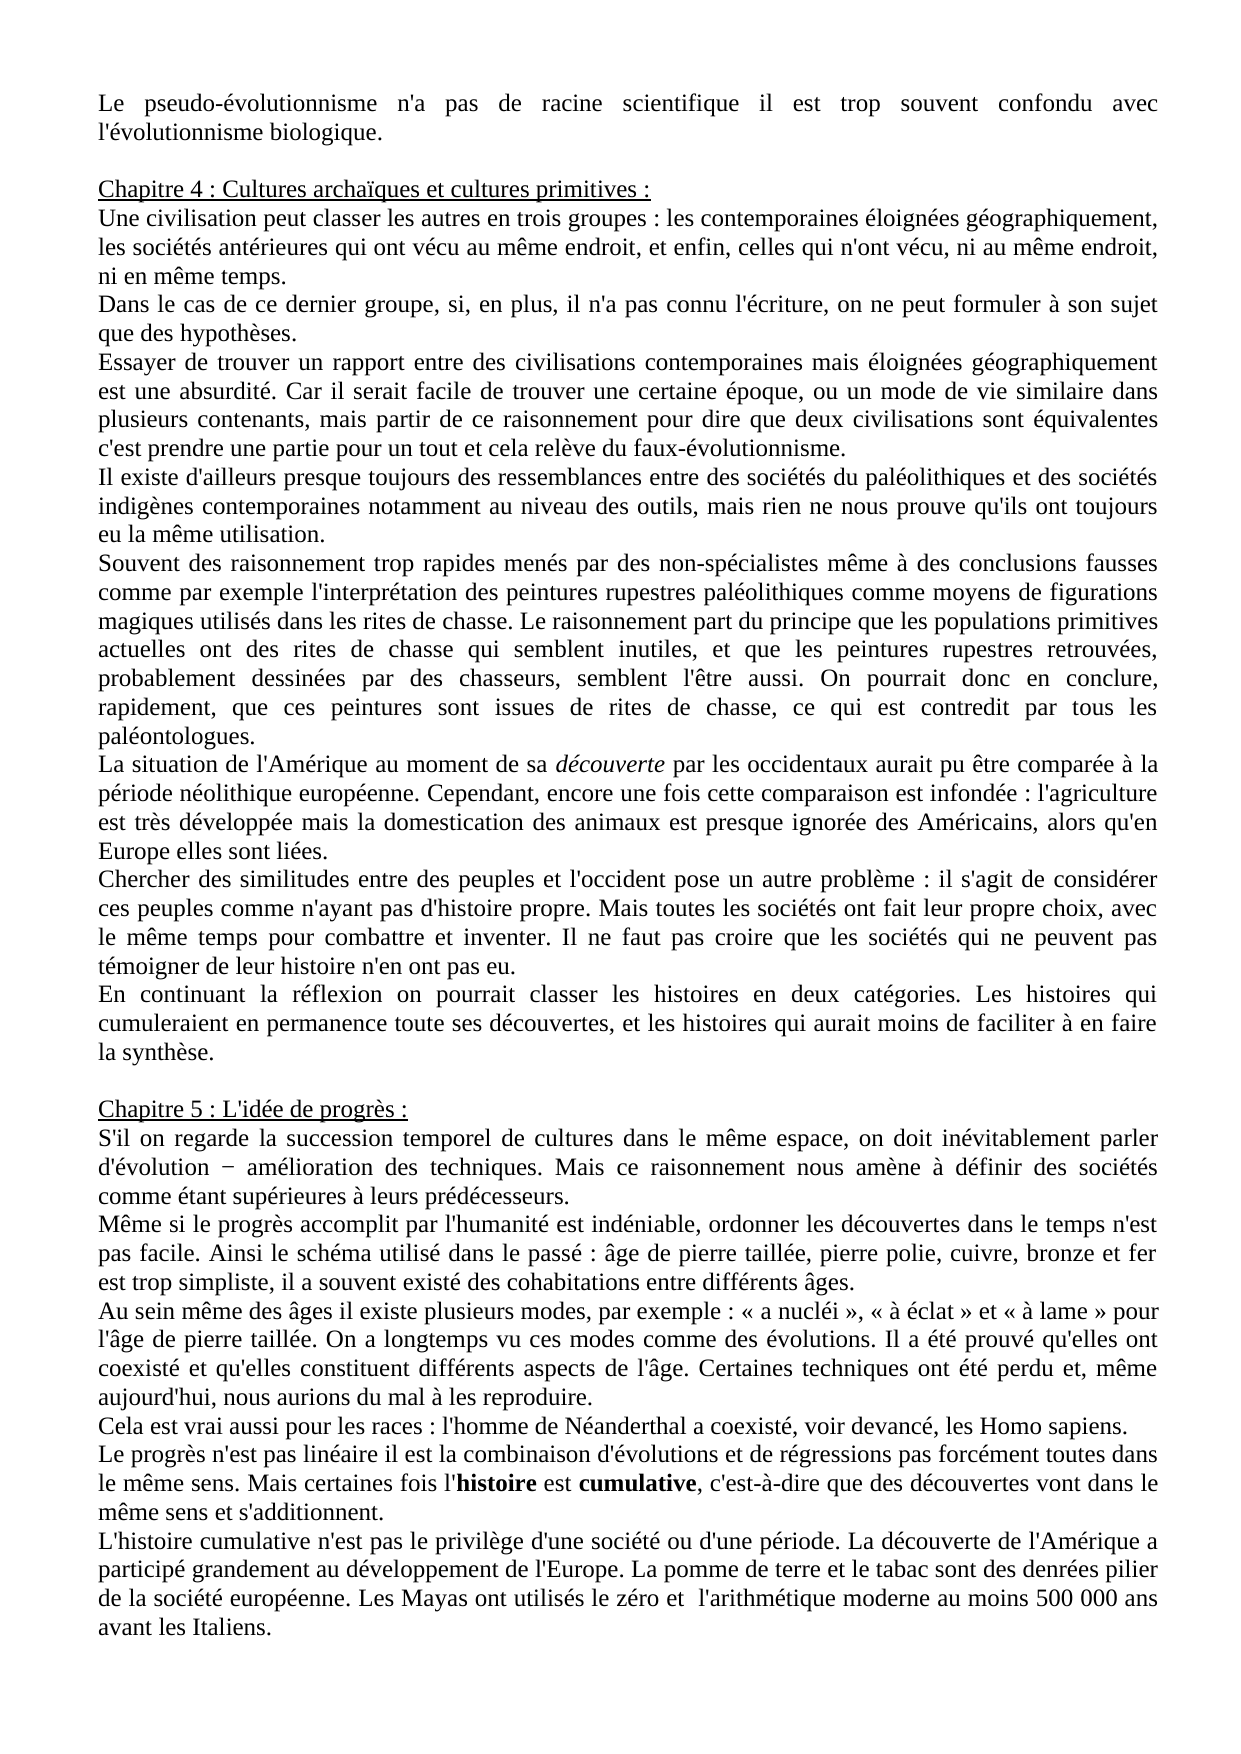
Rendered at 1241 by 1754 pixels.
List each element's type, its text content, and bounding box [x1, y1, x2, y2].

text Une civilisation peut classer les autres en trois groupes : les contemporaines éloignées géographiquement, les sociétés antérieures qui ont vécu au même endroit, et enfin, celles qui n'ont vécu, ni au même endroit, ni en même temps. [98, 203, 1159, 289]
text Cela est vrai aussi pour les races : l'homme de Néanderthal a coexisté, voir devancé, les Homo sapiens. [98, 1411, 1159, 1439]
text Le progrès n'est pas linéaire il est la combinaison d'évolutions et de régressions pas forcément toutes dans le même sens. Mais certaines fois l'histoire est cumulative, c'est-à-dire que des découvertes vont dans le même sens et s'additionnent. [98, 1439, 1159, 1526]
text S'il on regarde la succession temporel de cultures dans le même espace, on doit inévitablement parler d'évolution − amélioration des techniques. Mais ce raisonnement nous amène à définir des sociétés comme étant supérieures à leurs prédécesseurs. [98, 1123, 1159, 1209]
text En continuant la réflexion on pourrait classer les histoires en deux catégories. Les histoires qui cumuleraient en permanence toute ses découvertes, et les histoires qui aurait moins de faciliter à en faire la synthèse. [98, 979, 1159, 1066]
text Le pseudo-évolutionnisme n'a pas de racine scientifique il est trop souvent confondu avec l'évolutionnisme biologique. [98, 88, 1159, 146]
text Dans le cas de ce dernier groupe, si, en plus, il n'a pas connu l'écriture, on ne peut formuler à son sujet que des hypothèses. [98, 289, 1159, 347]
text Chercher des similitudes entre des peuples et l'occident pose un autre problème : il s'agit de considérer ces peuples comme n'ayant pas d'histoire propre. Mais toutes les sociétés ont fait leur propre choix, avec le même temps pour combattre et inventer. Il ne faut pas croire que les sociétés qui ne peuvent pas témoigner de leur histoire n'en ont pas eu. [98, 864, 1159, 979]
text Essayer de trouver un rapport entre des civilisations contemporaines mais éloignées géographiquement est une absurdité. Car il serait facile de trouver une certaine époque, ou un mode de vie similaire dans plusieurs contenants, mais partir de ce raisonnement pour dire que deux civilisations sont équivalentes c'est prendre une partie pour un tout et cela relève du faux-évolutionnisme. [98, 347, 1159, 462]
text Au sein même des âges il existe plusieurs modes, par exemple : « a nucléi », « à éclat » et « à lame » pour l'âge de pierre taillée. On a longtemps vu ces modes comme des évolutions. Il a été prouvé qu'elles ont coexisté et qu'elles constituent différents aspects de l'âge. Certaines techniques ont été perdu et, même aujourd'hui, nous aurions du mal à les reproduire. [98, 1296, 1159, 1411]
text Chapitre 4 : Cultures archaïques et cultures primitives : [98, 174, 1159, 203]
text L'histoire cumulative n'est pas le privilège d'une société ou d'une période. La découverte de l'Amérique a participé grandement au développement de l'Europe. La pomme de terre et le tabac sont des denrées pilier de la société européenne. Les Mayas ont utilisés le zéro et l'arithmétique moderne au moins 500 000 ans avant les Italiens. [98, 1526, 1159, 1641]
text Il existe d'ailleurs presque toujours des ressemblances entre des sociétés du paléolithiques et des sociétés indigènes contemporaines notamment au niveau des outils, mais rien ne nous prouve qu'ils ont toujours eu la même utilisation. [98, 462, 1159, 548]
text Souvent des raisonnement trop rapides menés par des non-spécialistes même à des conclusions fausses comme par exemple l'interprétation des peintures rupestres paléolithiques comme moyens de figurations magiques utilisés dans les rites de chasse. Le raisonnement part du principe que les populations primitives actuelles ont des rites de chasse qui semblent inutiles, et que les peintures rupestres retrouvées, probablement dessinées par des chasseurs, semblent l'être aussi. On pourrait donc en conclure, rapidement, que ces peintures sont issues de rites de chasse, ce qui est contredit par tous les paléontologues. [98, 548, 1159, 749]
text Même si le progrès accomplit par l'humanité est indéniable, ordonner les découvertes dans le temps n'est pas facile. Ainsi le schéma utilisé dans le passé : âge de pierre taillée, pierre polie, cuivre, bronze et fer est trop simpliste, il a souvent existé des cohabitations entre différents âges. [98, 1209, 1159, 1296]
text Chapitre 5 : L'idée de progrès : [98, 1094, 1159, 1123]
text La situation de l'Amérique au moment de sa découverte par les occidentaux aurait pu être comparée à la période néolithique européenne. Cependant, encore une fois cette comparaison est infondée : l'agriculture est très développée mais la domestication des animaux est presque ignorée des Américains, alors qu'en Europe elles sont liées. [98, 749, 1159, 864]
